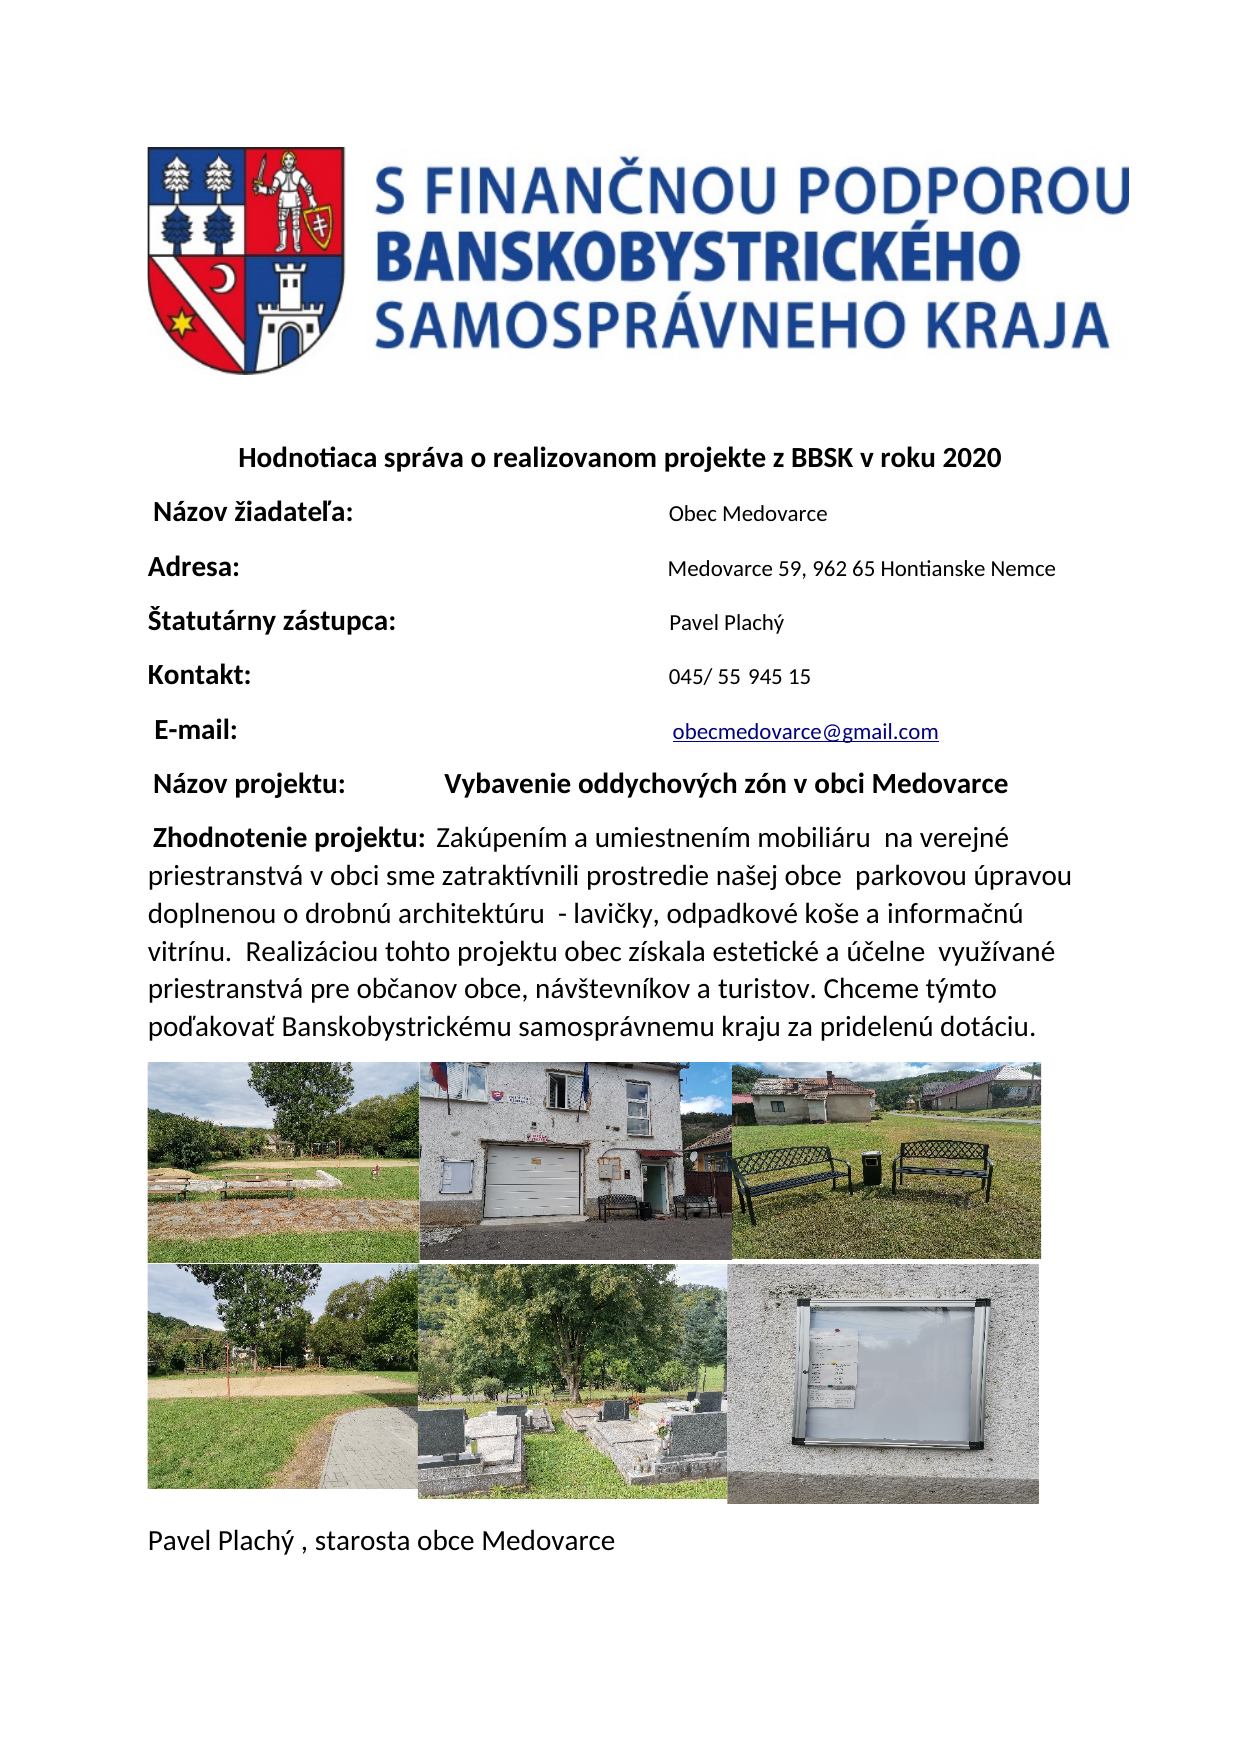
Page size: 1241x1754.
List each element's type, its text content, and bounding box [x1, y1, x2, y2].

text Pavel Plachý , starosta obce Medovarce [148, 1522, 1093, 1558]
text Kontakt: 045/ 55 945 15 [148, 656, 1093, 692]
text Zhodnotenie projektu: Zakúpením a umiestnením mobiliáru na verejné priestranstvá v obci sme zatraktívnili prostredie našej obce parkovou úpravou doplnenou o drobnú architektúru - lavičky, odpadkové koše a informačnú vitrínu. Realizáciou tohto projektu obec získala estetické a účelne využívané priestranstvá pre občanov obce, návštevníkov a turistov. Chceme týmto poďakovať Banskobystrickému samosprávnemu kraju za pridelenú dotáciu. [148, 819, 1093, 1044]
text Názov žiadateľa: Obec Medovarce [148, 493, 1093, 529]
text Hodnotiaca správa o realizovanom projekte z BBSK v roku 2020 [148, 439, 1093, 474]
text Adresa: Medovarce 59, 962 65 Hontianske Nemce [148, 548, 1093, 583]
text E-mail: obecmedovarce@gmail.com [148, 711, 1093, 746]
text Štatutárny zástupca: Pavel Plachý [148, 602, 1093, 638]
text Názov projektu: Vybavenie oddychových zón v obci Medovarce [148, 765, 1093, 801]
